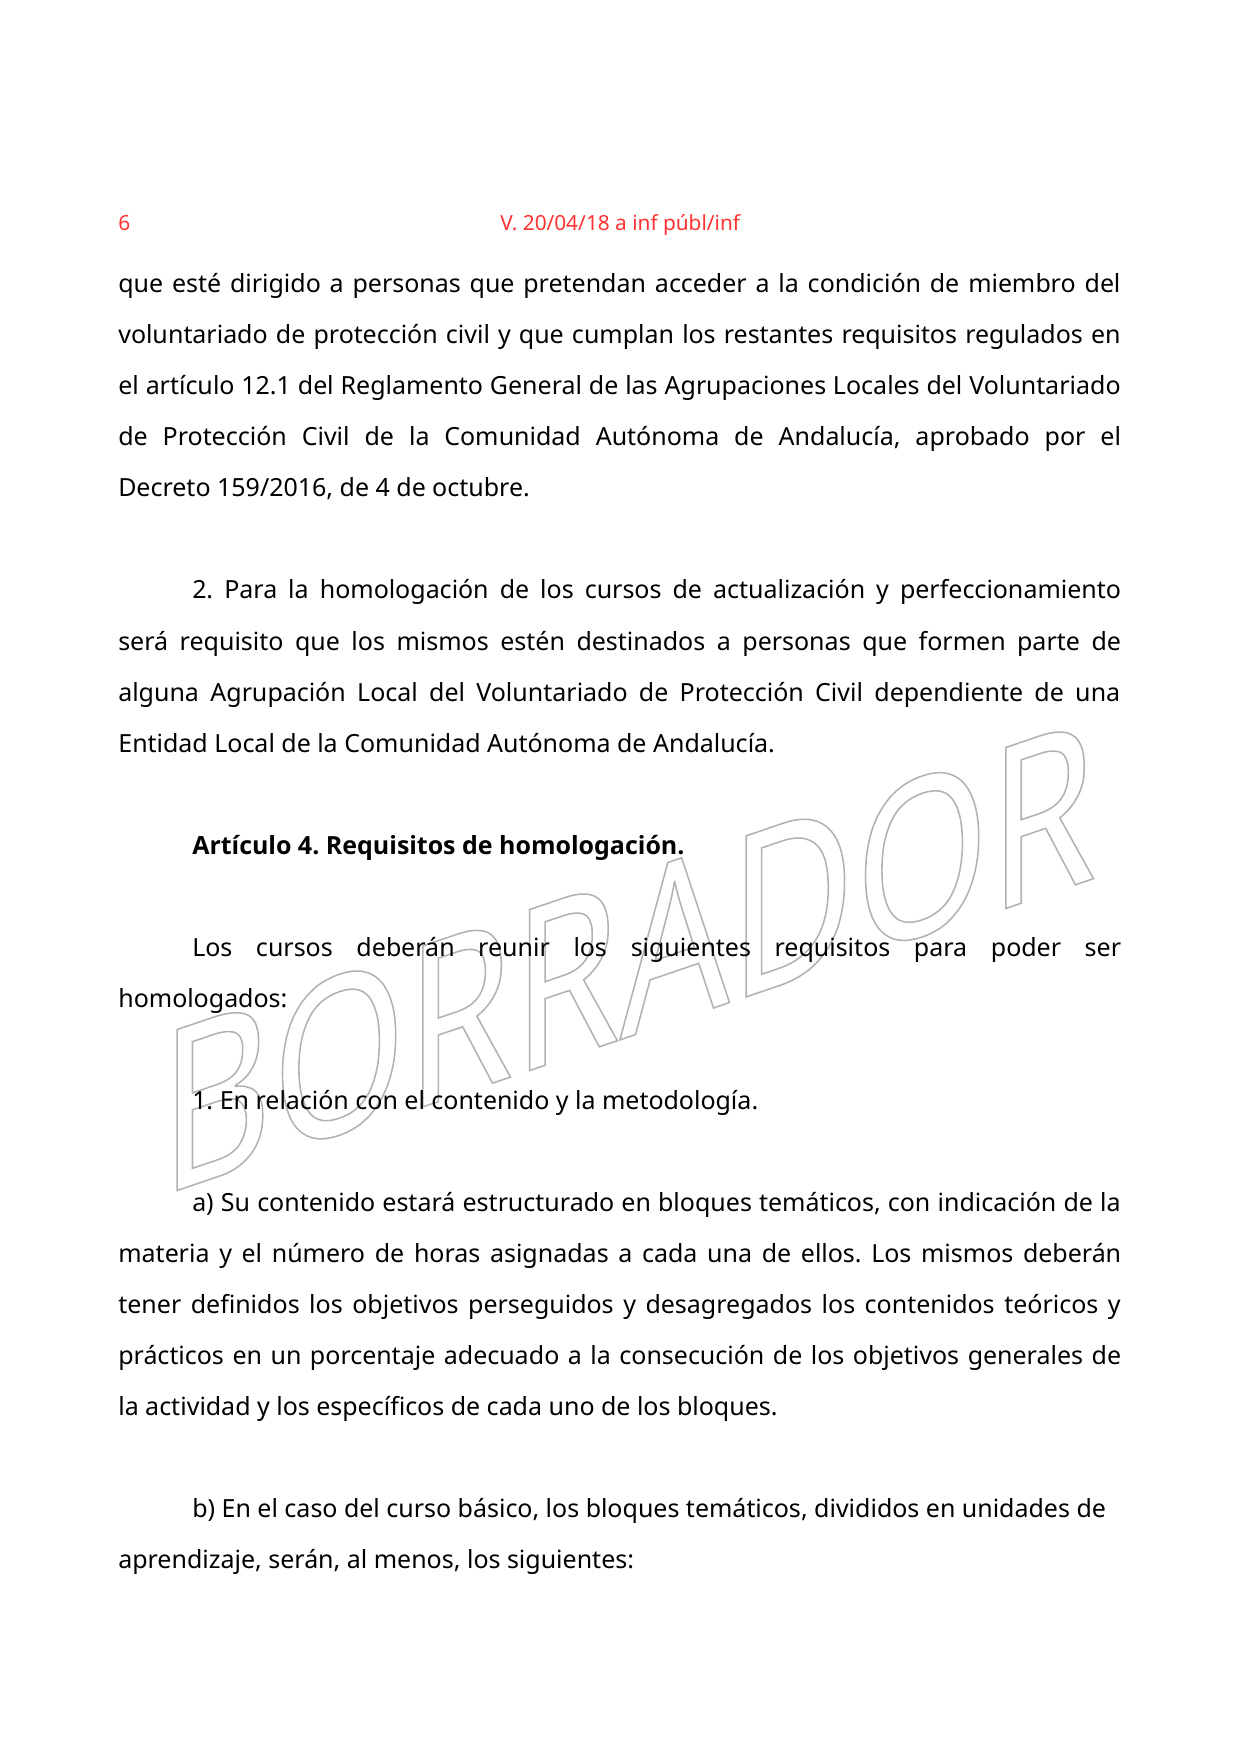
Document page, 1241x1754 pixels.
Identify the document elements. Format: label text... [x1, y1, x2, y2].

text [830, 827, 871, 861]
text Artículo 4. Requisitos de homologación. [118, 827, 766, 861]
text Los cursos deberán reunir los siguientes requisitos para poder ser homologados: [118, 929, 471, 1014]
text [978, 827, 1005, 861]
picture [1005, 732, 1094, 909]
text 1. En relación con el contenido y la metodología. [118, 1083, 176, 1117]
text 2. Para la homologación de los cursos de actualización y perfeccionamiento será requisito que los mismos estén destinados a personas que formen parte de alguna Agrupación Local del Voluntariado de Protección Civil dependiente de una Entidad Local de la Comunidad Autónoma de Andalucía. [118, 572, 1122, 759]
picture [177, 1012, 263, 1191]
picture [529, 894, 618, 1071]
picture [422, 930, 511, 1107]
text que esté dirigido a personas que pretendan acceder a la condición de miembro del voluntariado de protección civil y que cumplan los restantes requisitos regulados en el artículo 12.1 del Reglamento General de las Agrupaciones Locales del Voluntariado de Protección Civil de la Comunidad Autónoma de Andalucía, aprobado por el Decreto 159/2016, de 4 de octubre. [118, 266, 1122, 504]
text b) En el caso del curso básico, los bloques temáticos, divididos en unidades de aprendizaje, serán, al menos, los siguientes: [118, 1491, 1122, 1576]
picture [746, 819, 845, 997]
text [1023, 830, 1061, 861]
text Los cursos deberán reunir los siguientes requisitos para poder ser homologados: [440, 951, 484, 1014]
text Los cursos deberán reunir los siguientes requisitos para poder ser homologados: [546, 929, 591, 980]
text 1. En relación con el contenido y la metodología. [239, 1083, 288, 1117]
text a) Su contenido estará estructurado en bloques temáticos, con indicación de la materia y el número de horas asignadas a cada una de ellos. Los mismos deberán tener definidos los objetivos perseguidos y desagregados los contenidos teóricos y prácticos en un porcentaje adecuado a la consecución de los objetivos generales de la actividad y los específicos de cada uno de los bloques. [118, 1185, 1122, 1423]
text [763, 839, 824, 861]
picture [282, 971, 396, 1139]
text 1. En relación con el contenido y la metodología. [371, 1083, 1122, 1117]
picture [619, 857, 730, 1040]
picture [865, 772, 979, 941]
text Los cursos deberán reunir los siguientes requisitos para poder ser homologados: [763, 929, 819, 972]
text Los cursos deberán reunir los siguientes requisitos para poder ser homologados: [482, 929, 528, 1014]
text [1067, 827, 1122, 861]
text 1. En relación con el contenido y la metodología. [301, 1083, 371, 1117]
text [884, 827, 961, 861]
text Los cursos deberán reunir los siguientes requisitos para poder ser homologados: [643, 929, 1122, 1014]
text Los cursos deberán reunir los siguientes requisitos para poder ser homologados: [586, 929, 648, 1014]
picture [371, 1097, 378, 1107]
